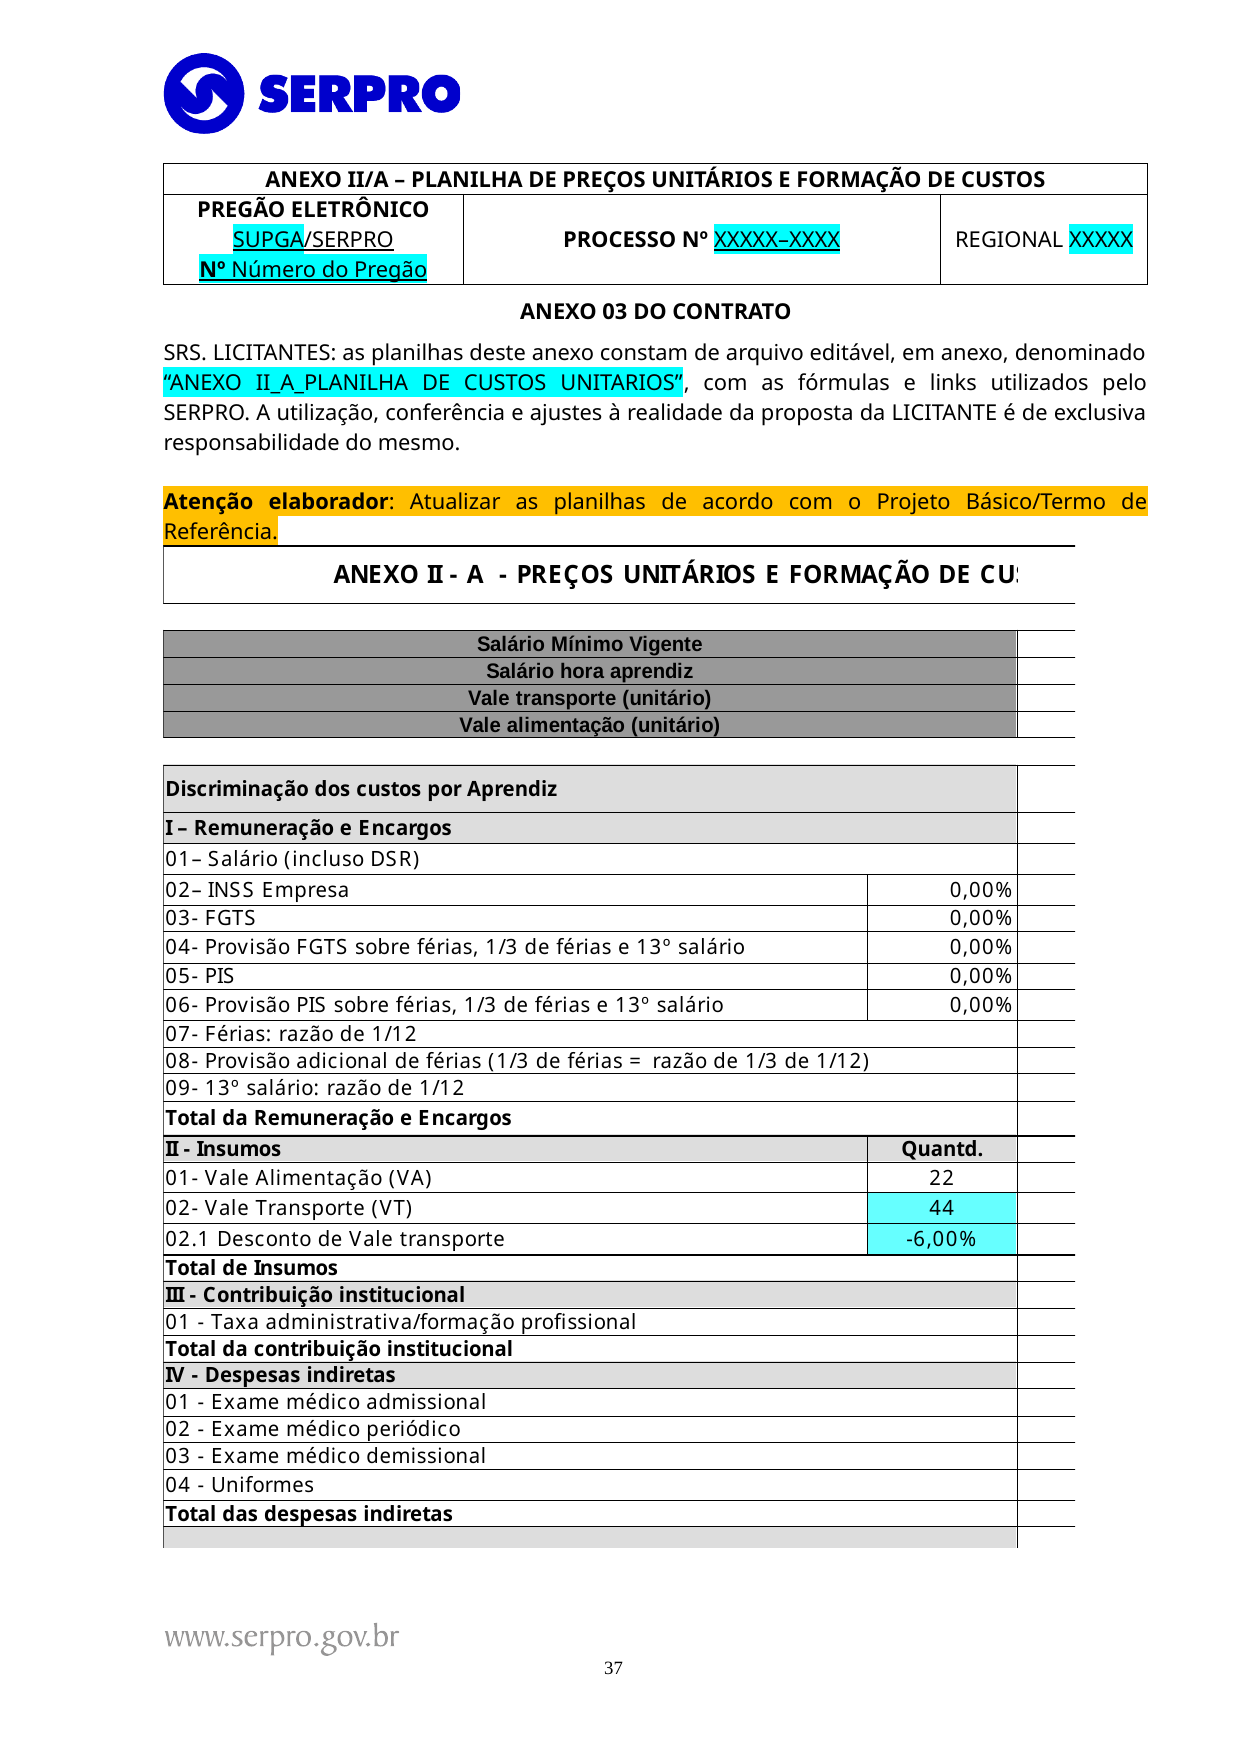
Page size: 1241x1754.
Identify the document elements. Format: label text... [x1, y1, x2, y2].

table_header ANEXO II/A – PLANILHA DE PREÇOS UNITÁRIOS E FORMAÇÃO DE CUSTOS [164, 164, 1147, 194]
table_cell PROCESSO Nº XXXXX–XXXX [464, 195, 940, 283]
text SRS. LICITANTES: as planilhas deste anexo constam de arquivo editável, em anexo, denominado “ANEXO II_A_PLANILHA DE CUSTOS UNITARIOS”, com as fórmulas e links utilizados pelo SERPRO. A utilização, conferência e ajustes à realidade da proposta da LICITANTE é de exclusiva responsabilidade do mesmo. [163, 337, 1148, 457]
text Atenção elaborador: Atualizar as planilhas de acordo com o Projeto Básico/Termo de Referência. [163, 486, 1148, 546]
table_cell PREGÃO ELETRÔNICO SUPGA/SERPRO Nº Número do Pregão [164, 195, 463, 283]
table_cell REGIONAL XXXXX [941, 195, 1147, 283]
picture [163, 53, 461, 134]
text ANEXO 03 DO CONTRATO [163, 296, 1148, 326]
